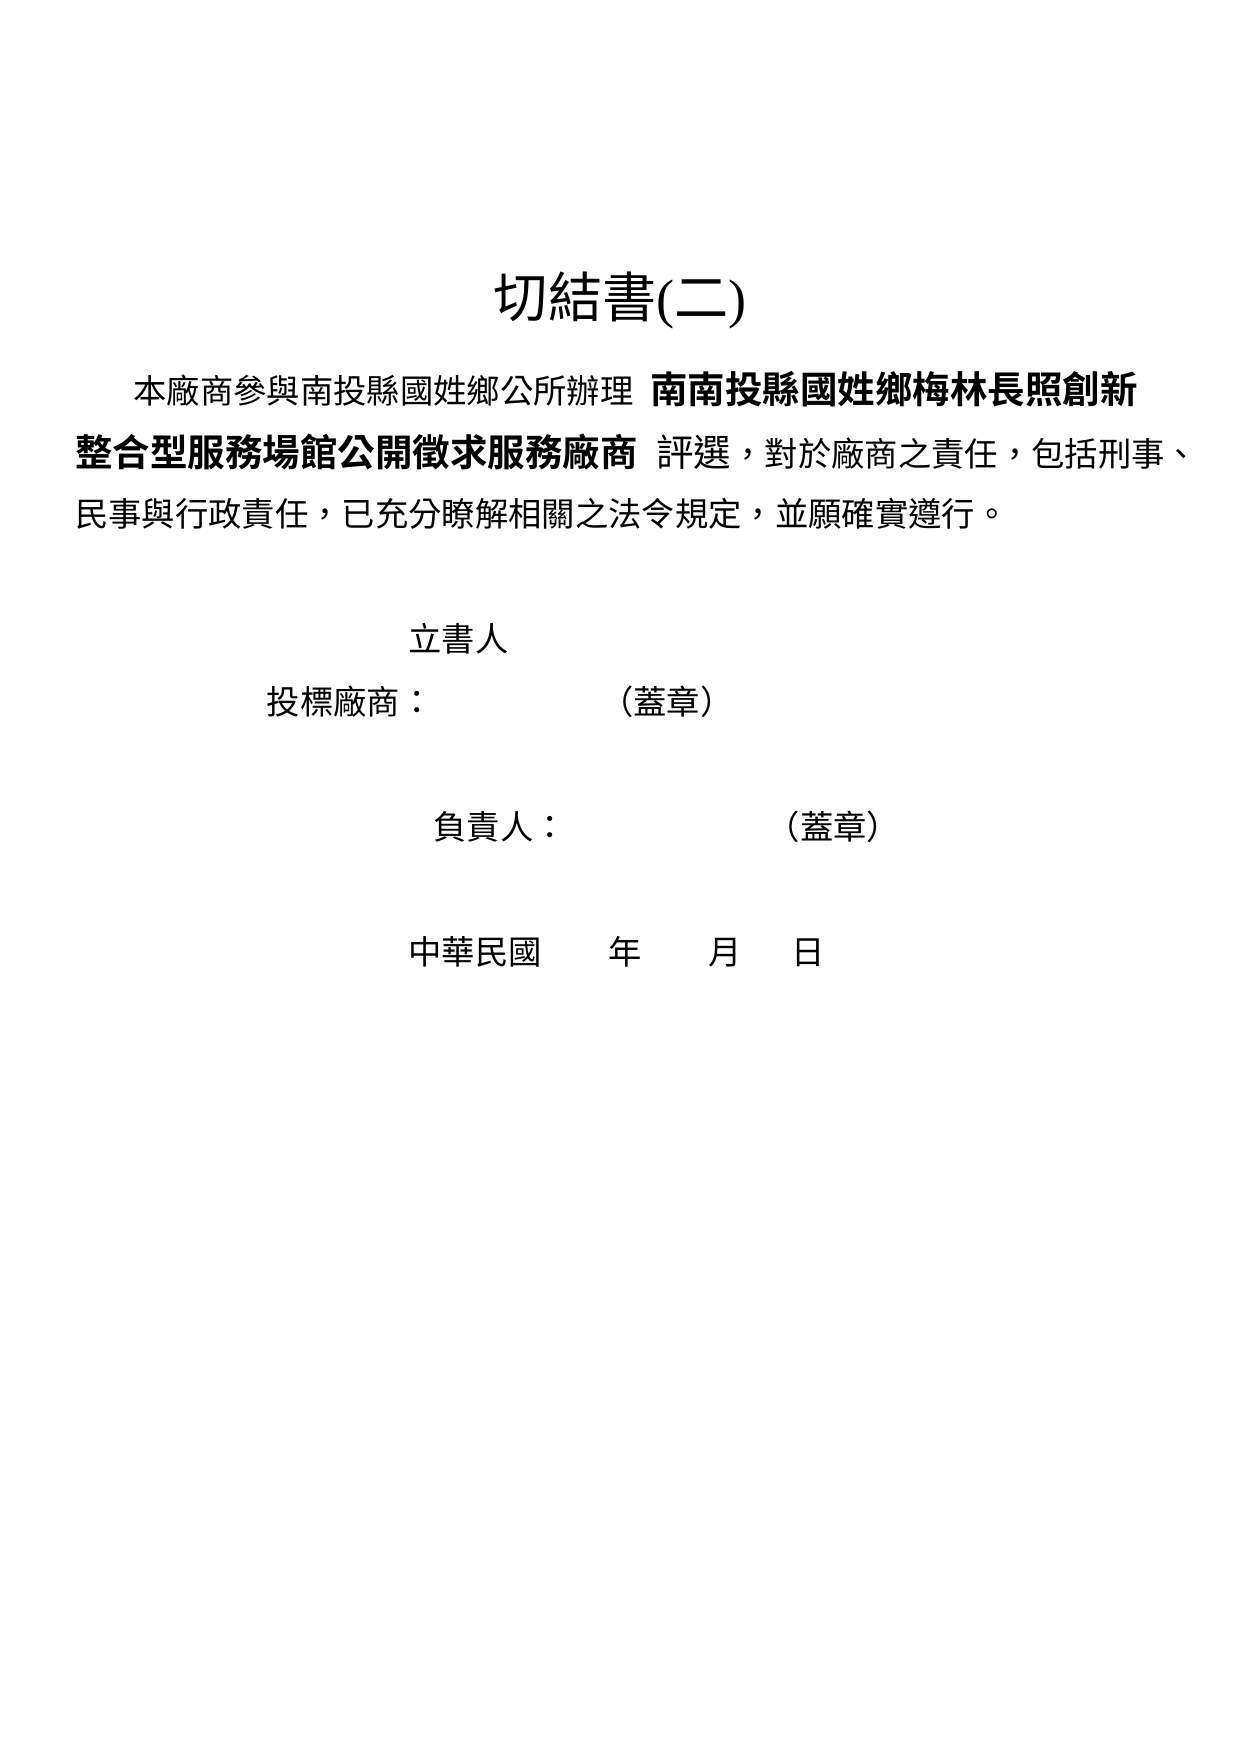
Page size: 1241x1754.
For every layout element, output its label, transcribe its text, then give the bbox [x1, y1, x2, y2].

text 立書人 [175, 596, 1165, 658]
text 負責人： （蓋章） [75, 783, 1165, 846]
text 切結書(二) [75, 221, 1165, 346]
text 投標廠商： （蓋章） [75, 658, 1165, 721]
text 中華民國 年 月 日 [175, 908, 1165, 971]
text 本廠商參與南投縣國姓鄉公所辦理 南南投縣國姓鄉梅林長照創新整合型服務場館公開徵求服務廠商 評選，對於廠商之責任，包括刑事、民事與行政責任，已充分瞭解相關之法令規定，並願確實遵行。 [75, 346, 1165, 533]
